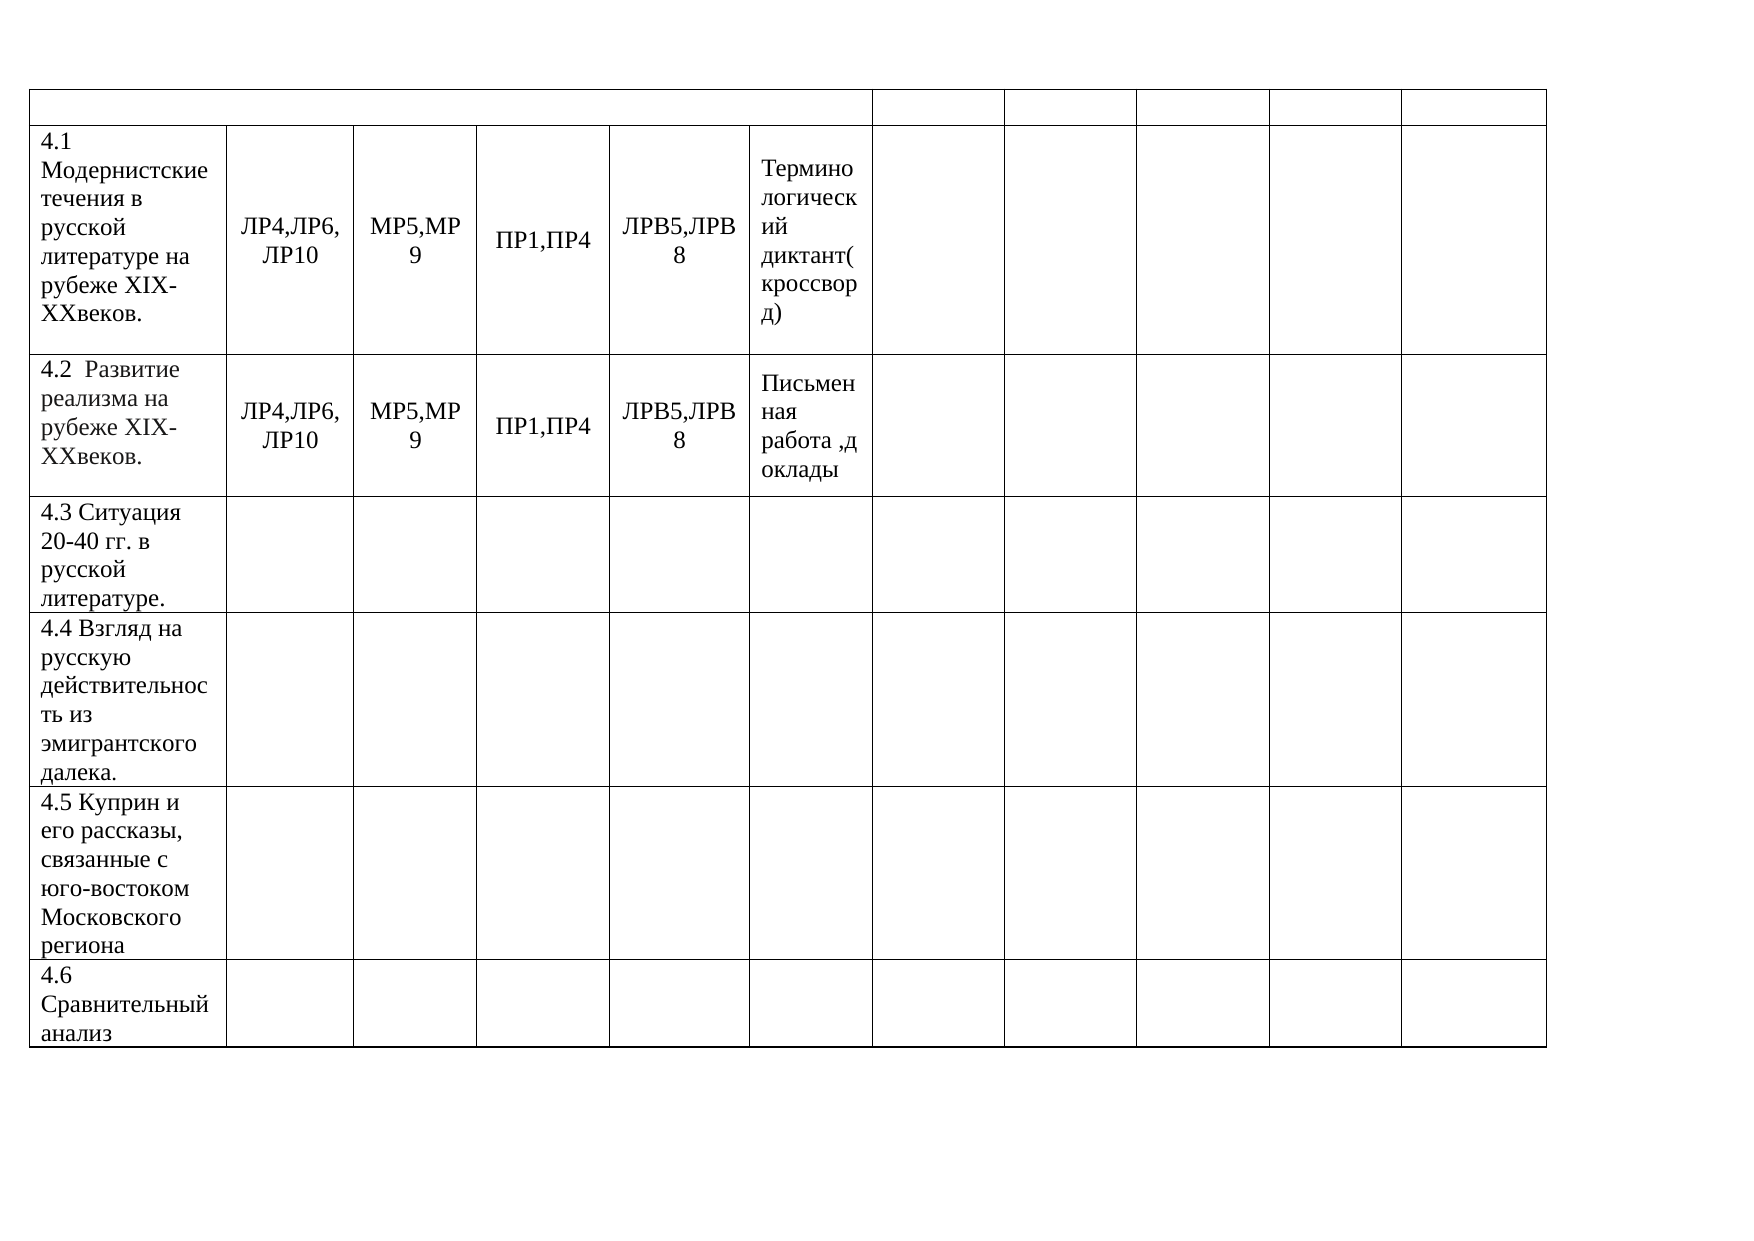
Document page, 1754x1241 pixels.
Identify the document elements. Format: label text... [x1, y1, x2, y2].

table_cell ЛР4,ЛР6,ЛР10 [227, 355, 353, 496]
table_cell [30, 90, 872, 125]
table_cell [1137, 787, 1269, 959]
table_cell 4.4 Взгляд на русскую действительность из эмигрантского далека. [30, 613, 226, 786]
table_cell [873, 787, 1004, 959]
table_cell [227, 960, 353, 1046]
table_cell [750, 787, 872, 959]
table_cell [354, 787, 476, 959]
table_cell [1137, 960, 1269, 1046]
table_cell 4.1 Модернистские течения в русской литературе на рубеже XIX-XXвеков. [30, 126, 226, 353]
table_cell [477, 787, 609, 959]
table_cell [227, 497, 353, 612]
table_cell 4.2 Развитие реализма на рубеже XIX-XXвеков. [30, 355, 226, 496]
table_cell [1402, 497, 1546, 612]
table_cell [1005, 787, 1136, 959]
table_cell [1005, 960, 1136, 1046]
table_cell [227, 613, 353, 786]
table_cell [1270, 960, 1401, 1046]
table_cell МР5,МР9 [354, 355, 476, 496]
table_cell [1270, 90, 1401, 125]
table_cell [1270, 355, 1401, 496]
table_cell [610, 787, 749, 959]
table_cell [1402, 126, 1546, 353]
table_cell [1137, 613, 1269, 786]
table_cell [750, 613, 872, 786]
table_cell [1137, 497, 1269, 612]
table_cell ЛРВ5,ЛРВ8 [610, 126, 749, 353]
table_cell [1005, 90, 1136, 125]
table_cell МР5,МР9 [354, 126, 476, 353]
table_cell [610, 960, 749, 1046]
table_cell [1402, 787, 1546, 959]
table_cell [1137, 126, 1269, 353]
table_cell [873, 613, 1004, 786]
table_cell [1005, 497, 1136, 612]
table_cell [873, 497, 1004, 612]
table_cell [1005, 126, 1136, 353]
table_cell [750, 960, 872, 1046]
table_cell [1137, 355, 1269, 496]
table_cell [873, 126, 1004, 353]
table_cell [1270, 787, 1401, 959]
table_cell [354, 613, 476, 786]
table_cell [1005, 355, 1136, 496]
table_cell [1402, 90, 1546, 125]
table_cell ПР1,ПР4 [477, 126, 609, 353]
table_cell [1270, 497, 1401, 612]
table_cell Письменная работа ,доклады [750, 355, 872, 496]
table_cell [477, 613, 609, 786]
table_cell ЛРВ5,ЛРВ8 [610, 355, 749, 496]
table_cell [1270, 613, 1401, 786]
table_cell 4.6 Сравнительный анализ [30, 960, 226, 1046]
table_cell [873, 355, 1004, 496]
table_cell [1402, 355, 1546, 496]
table_cell ПР1,ПР4 [477, 355, 609, 496]
table_cell [1270, 126, 1401, 353]
table_cell [1402, 960, 1546, 1046]
table_cell [1005, 613, 1136, 786]
table_cell 4.3 Ситуация 20-40 гг. в русской литературе. [30, 497, 226, 612]
table_cell ЛР4,ЛР6,ЛР10 [227, 126, 353, 353]
table_cell [477, 960, 609, 1046]
table_cell [354, 960, 476, 1046]
table_cell [873, 960, 1004, 1046]
table_cell [227, 787, 353, 959]
table_cell [873, 90, 1004, 125]
table_cell [610, 497, 749, 612]
table_cell [354, 497, 476, 612]
table_cell [610, 613, 749, 786]
table_cell [750, 497, 872, 612]
table_cell Терминологический диктант(кроссворд) [750, 126, 872, 353]
table_cell 4.5 Куприн и его рассказы, связанные с юго-востоком Московского региона [30, 787, 226, 959]
table_cell [1402, 613, 1546, 786]
table_cell [1137, 90, 1269, 125]
table_cell [477, 497, 609, 612]
